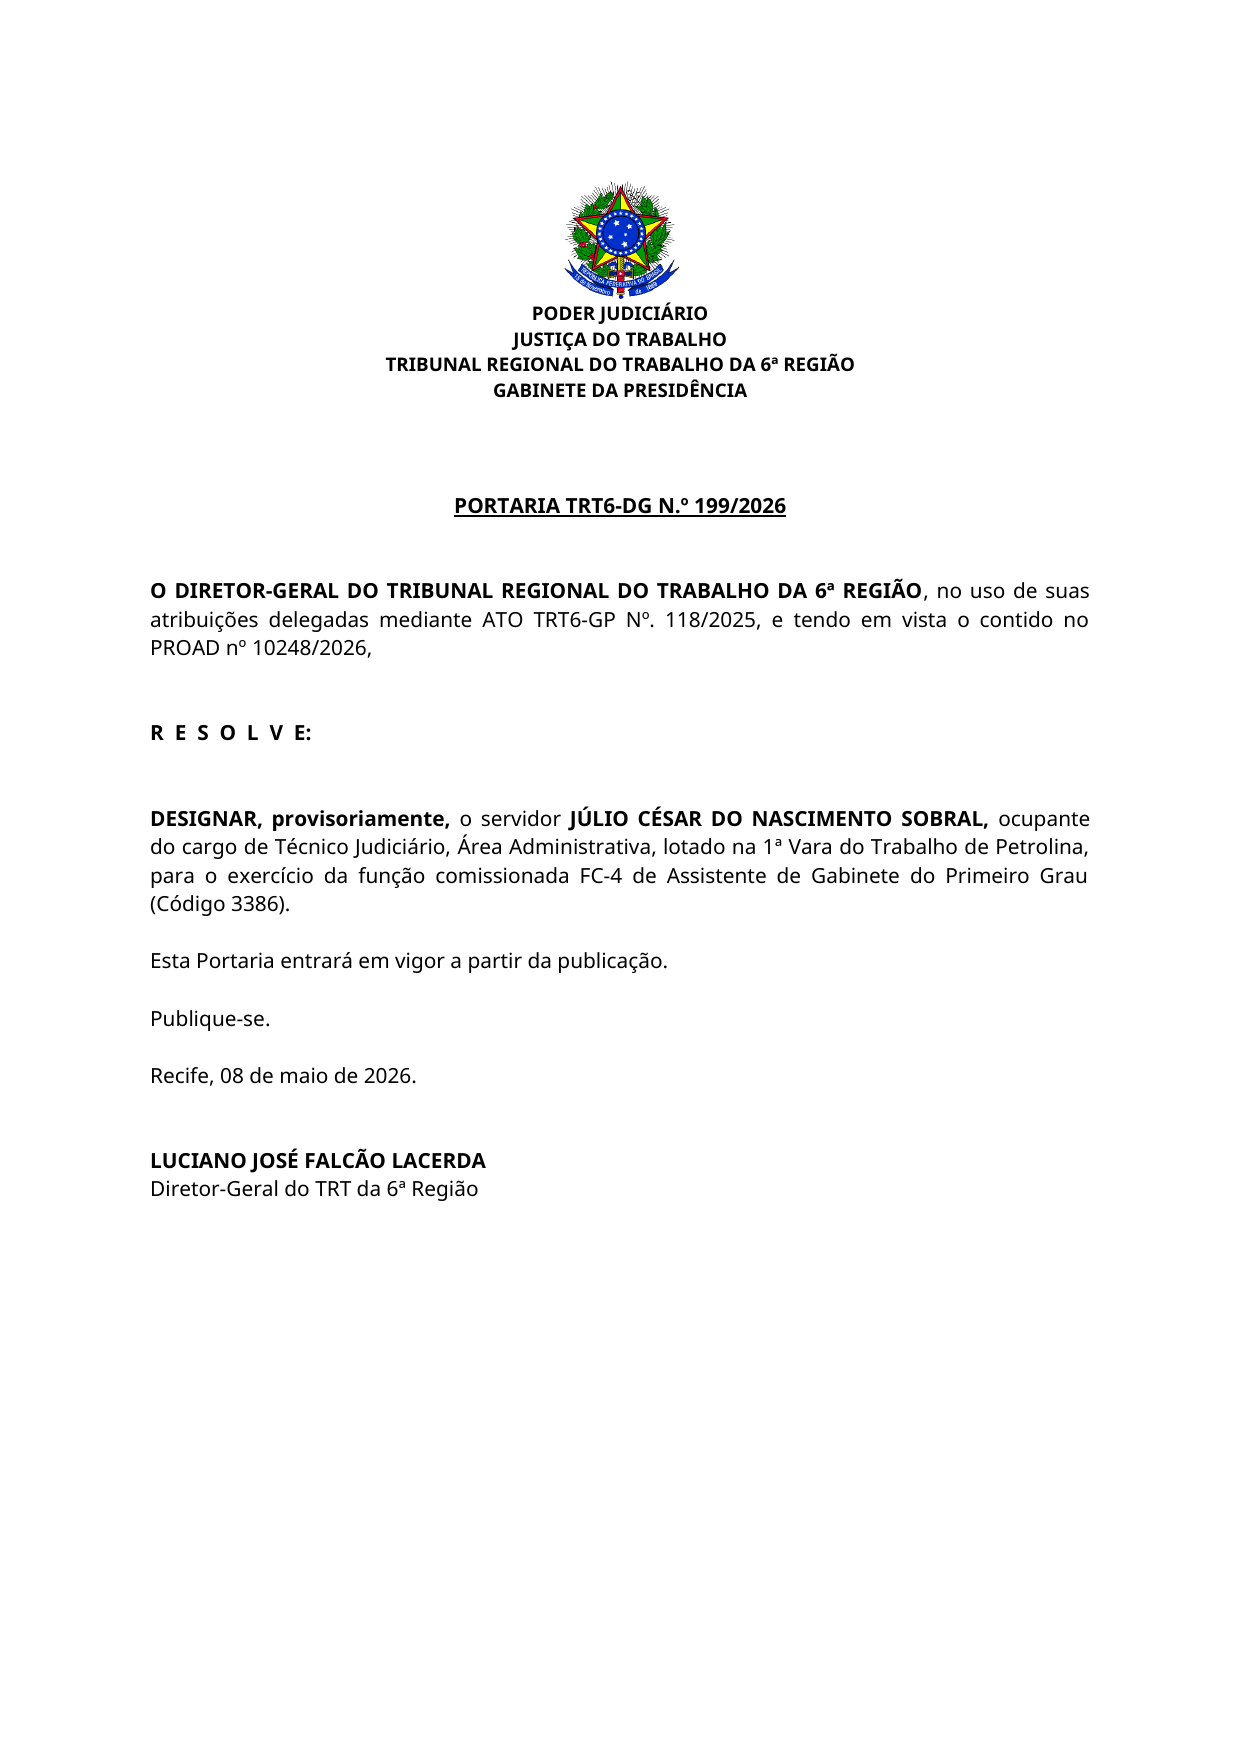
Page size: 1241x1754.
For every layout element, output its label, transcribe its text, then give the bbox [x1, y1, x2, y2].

text Diretor-Geral do TRT da 6ª Região [150, 1174, 1090, 1203]
text TRIBUNAL REGIONAL DO TRABALHO DA 6ª REGIÃO [150, 351, 1090, 377]
text JUSTIÇA DO TRABALHO [150, 326, 1090, 351]
text GABINETE DA PRESIDÊNCIA [150, 377, 1090, 402]
text R E S O L V E: [150, 718, 1090, 747]
text Esta Portaria entrará em vigor a partir da publicação. [150, 946, 1090, 974]
text O DIRETOR-GERAL DO TRIBUNAL REGIONAL DO TRABALHO DA 6ª REGIÃO, no uso de suas atribuições delegadas mediante ATO TRT6-GP Nº. 118/2025, e tendo em vista o contido no PROAD nº 10248/2026, [150, 576, 1090, 662]
text LUCIANO JOSÉ FALCÃO LACERDA [150, 1146, 1090, 1174]
text DESIGNAR, provisoriamente, o servidor JÚLIO CÉSAR DO NASCIMENTO SOBRAL, ocupante do cargo de Técnico Judiciário, Área Administrativa, lotado na 1ª Vara do Trabalho de Petrolina, para o exercício da função comissionada FC-4 de Assistente de Gabinete do Primeiro Grau (Código 3386). [150, 804, 1090, 918]
picture [558, 178, 682, 301]
text Recife, 08 de maio de 2026. [150, 1061, 1090, 1089]
text PODER JUDICIÁRIO [150, 300, 1090, 326]
text Publique-se. [150, 1004, 1090, 1032]
text PORTARIA TRT6-DG N.º 199/2026 [150, 491, 1090, 519]
